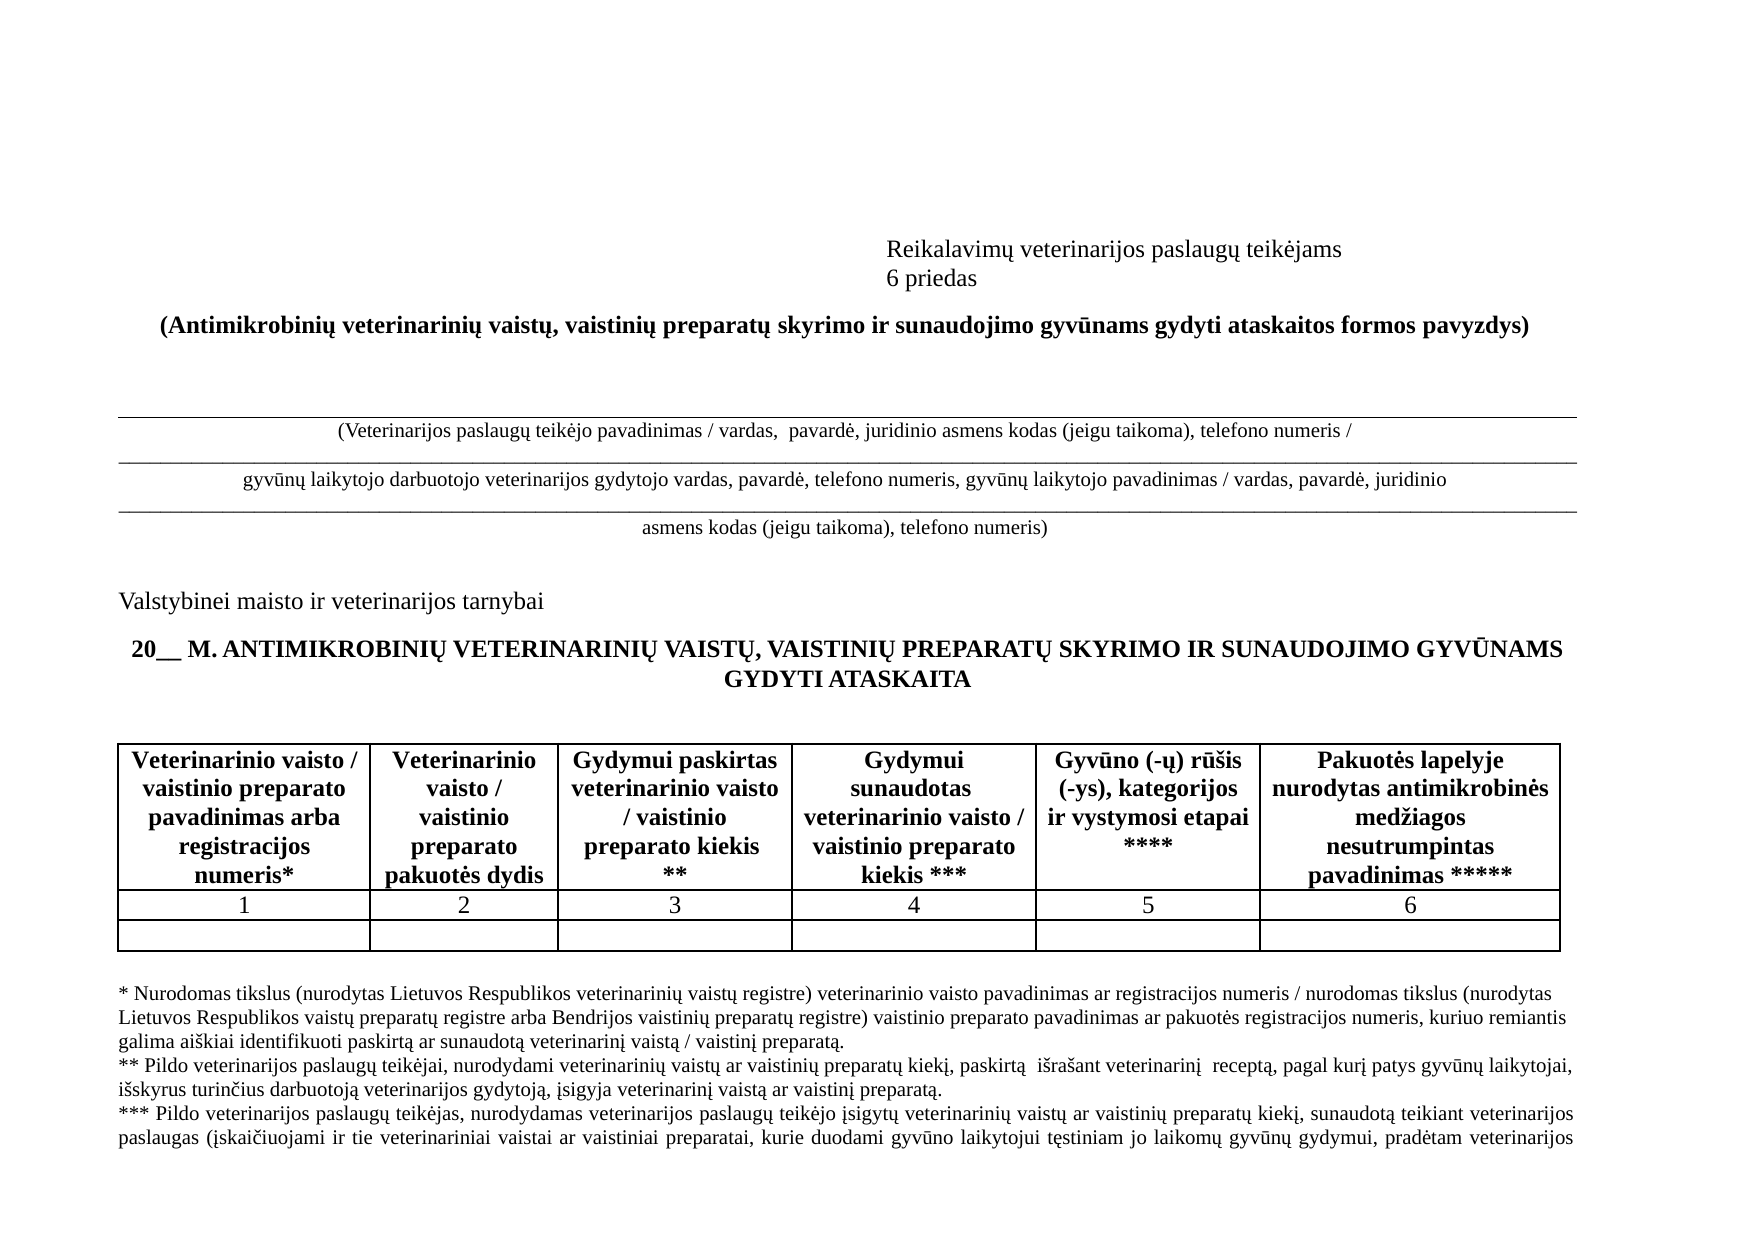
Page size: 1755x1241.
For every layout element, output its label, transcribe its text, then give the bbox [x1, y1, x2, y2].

text 6 priedas [118, 263, 1577, 291]
text ** Pildo veterinarijos paslaugų teikėjai, nurodydami veterinarinių vaistų ar vaistinių preparatų kiekį, paskirtą išrašant veterinarinį receptą, pagal kurį patys gyvūnų laikytojai, išskyrus turinčius darbuotoją veterinarijos gydytoją, įsigyja veterinarinį vaistą ar vaistinį preparatą. [118, 1053, 1577, 1101]
text (Veterinarijos paslaugų teikėjo pavadinimas / vardas, pavardė, juridinio asmens kodas (jeigu taikoma), telefono numeris / [118, 418, 1577, 442]
table_cell [1037, 921, 1259, 950]
table_cell 2 [371, 891, 557, 919]
text asmens kodas (jeigu taikoma), telefono numeris) [118, 514, 1577, 539]
text Valstybinei maisto ir veterinarijos tarnybai [118, 586, 1577, 615]
text (Antimikrobinių veterinarinių vaistų, vaistinių preparatų skyrimo ir sunaudojimo gyvūnams gydyti ataskaitos formos pavyzdys) [118, 310, 1577, 339]
text ____________________________________________________________________________________________________________________________________________ [118, 491, 1577, 512]
text * Nurodomas tikslus (nurodytas Lietuvos Respublikos veterinarinių vaistų registre) veterinarinio vaisto pavadinimas ar registracijos numeris / nurodomas tikslus (nurodytas Lietuvos Respublikos vaistų preparatų registre arba Bendrijos vaistinių preparatų registre) vaistinio preparato pavadinimas ar pakuotės registracijos numeris, kuriuo remiantis galima aiškiai identifikuoti paskirtą ar sunaudotą veterinarinį vaistą / vaistinį preparatą. [118, 981, 1577, 1053]
table_cell [1261, 921, 1559, 950]
table_cell 3 [559, 891, 791, 919]
table_cell 6 [1261, 891, 1559, 919]
table_cell [119, 921, 369, 950]
text gyvūnų laikytojo darbuotojo veterinarijos gydytojo vardas, pavardė, telefono numeris, gyvūnų laikytojo pavadinimas / vardas, pavardė, juridinio [118, 466, 1577, 491]
text 20__ M. ANTIMIKROBINIŲ VETERINARINIŲ VAISTŲ, VAISTINIŲ PREPARATŲ SKYRIMO IR SUNAUDOJIMO GYVŪNAMS GYDYTI ATASKAITA [118, 634, 1577, 693]
table_cell 1 [119, 891, 369, 919]
text ____________________________________________________________________________________________________________________________________________ [118, 442, 1577, 463]
table_cell [371, 921, 557, 950]
table_cell [559, 921, 791, 950]
table_cell 5 [1037, 891, 1259, 919]
table_header Veterinarinio vaisto / vaistinio preparato pavadinimas arba registracijos numeris* [119, 745, 369, 888]
table_cell [793, 921, 1035, 950]
table_header Pakuotės lapelyje nurodytas antimikrobinės medžiagos nesutrumpintas pavadinimas ***** [1261, 745, 1559, 888]
text *** Pildo veterinarijos paslaugų teikėjas, nurodydamas veterinarijos paslaugų teikėjo įsigytų veterinarinių vaistų ar vaistinių preparatų kiekį, sunaudotą teikiant veterinarijos paslaugas (įskaičiuojami ir tie veterinariniai vaistai ar vaistiniai preparatai, kurie duodami gyvūno laikytojui tęstiniam jo laikomų gyvūnų gydymui, pradėtam veterinarijos [118, 1101, 1577, 1149]
table_header Gyvūno (-ų) rūšis (-ys), kategorijos ir vystymosi etapai **** [1037, 745, 1259, 888]
table_header Gydymui sunaudotas veterinarinio vaisto / vaistinio preparato kiekis *** [793, 745, 1035, 888]
table_header Veterinarinio vaisto / vaistinio preparato pakuotės dydis [371, 745, 557, 888]
table_cell 4 [793, 891, 1035, 919]
table_header Gydymui paskirtas veterinarinio vaisto / vaistinio preparato kiekis ** [559, 745, 791, 888]
text Reikalavimų veterinarijos paslaugų teikėjams [118, 234, 1577, 263]
